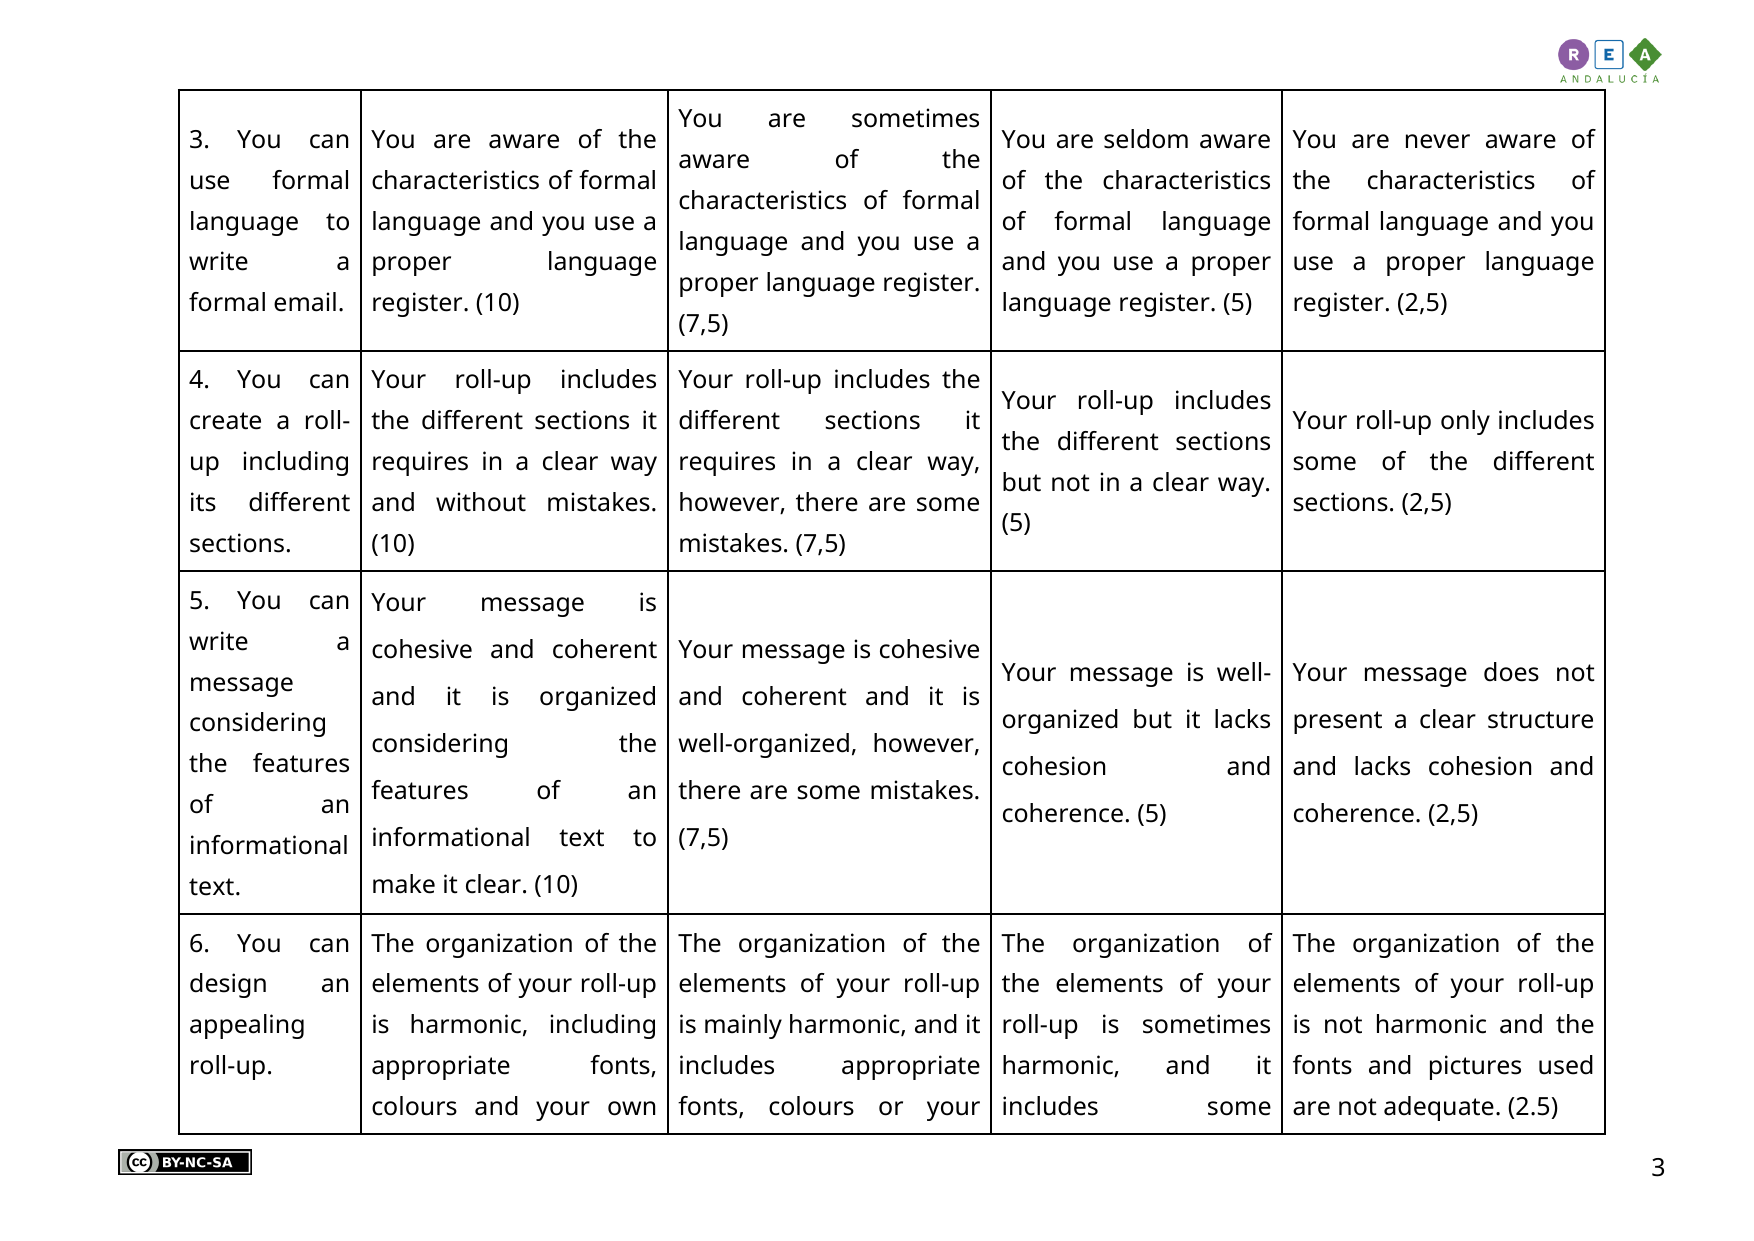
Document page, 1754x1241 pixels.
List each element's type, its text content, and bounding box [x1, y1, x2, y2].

table_cell You are sometimes aware of the characteristics of formal language and you use a proper language register. (7,5) [669, 91, 990, 350]
table_cell You are aware of the characteristics of formal language and you use a proper language register. (10) [362, 91, 667, 350]
table_cell 4. You can create a roll-up including its different sections. [180, 352, 360, 570]
table_cell Your roll-up includes the different sections but not in a clear way. (5) [992, 352, 1281, 570]
table_cell Your message is cohesive and coherent and it is well-organized, however, there are some mistakes. (7,5) [669, 572, 990, 913]
table_cell 5. You can write a message considering the features of an informational text. [180, 572, 360, 913]
table_cell You are seldom aware of the characteristics of formal language and you use a proper language register. (5) [992, 91, 1281, 350]
table_cell Your message is well-organized but it lacks cohesion and coherence. (5) [992, 572, 1281, 913]
table_cell Your message is cohesive and coherent and it is organized considering the features of an informational text to make it clear. (10) [362, 572, 667, 913]
table_cell You are never aware of the characteristics of formal language and you use a proper language register. (2,5) [1283, 91, 1604, 350]
table_cell The organization of the elements of your roll-up is sometimes harmonic, and it includes some [992, 915, 1281, 1133]
table_cell Your message does not present a clear structure and lacks cohesion and coherence. (2,5) [1283, 572, 1604, 913]
table_cell The organization of the elements of your roll-up is not harmonic and the fonts and pictures used are not adequate. (2.5) [1283, 915, 1604, 1133]
table_cell Your roll-up includes the different sections it requires in a clear way and without mistakes. (10) [362, 352, 667, 570]
table_cell The organization of the elements of your roll-up is mainly harmonic, and it includes appropriate fonts, colours or your [669, 915, 990, 1133]
table_cell The organization of the elements of your roll-up is harmonic, including appropriate fonts, colours and your own [362, 915, 667, 1133]
picture [1553, 33, 1666, 88]
table_cell 3. You can use formal language to write a formal email. [180, 91, 360, 350]
table_cell 6. You can design an appealing roll-up. [180, 915, 360, 1133]
picture [118, 1149, 536, 1184]
table_cell Your roll-up includes the different sections it requires in a clear way, however, there are some mistakes. (7,5) [669, 352, 990, 570]
table_cell Your roll-up only includes some of the different sections. (2,5) [1283, 352, 1604, 570]
